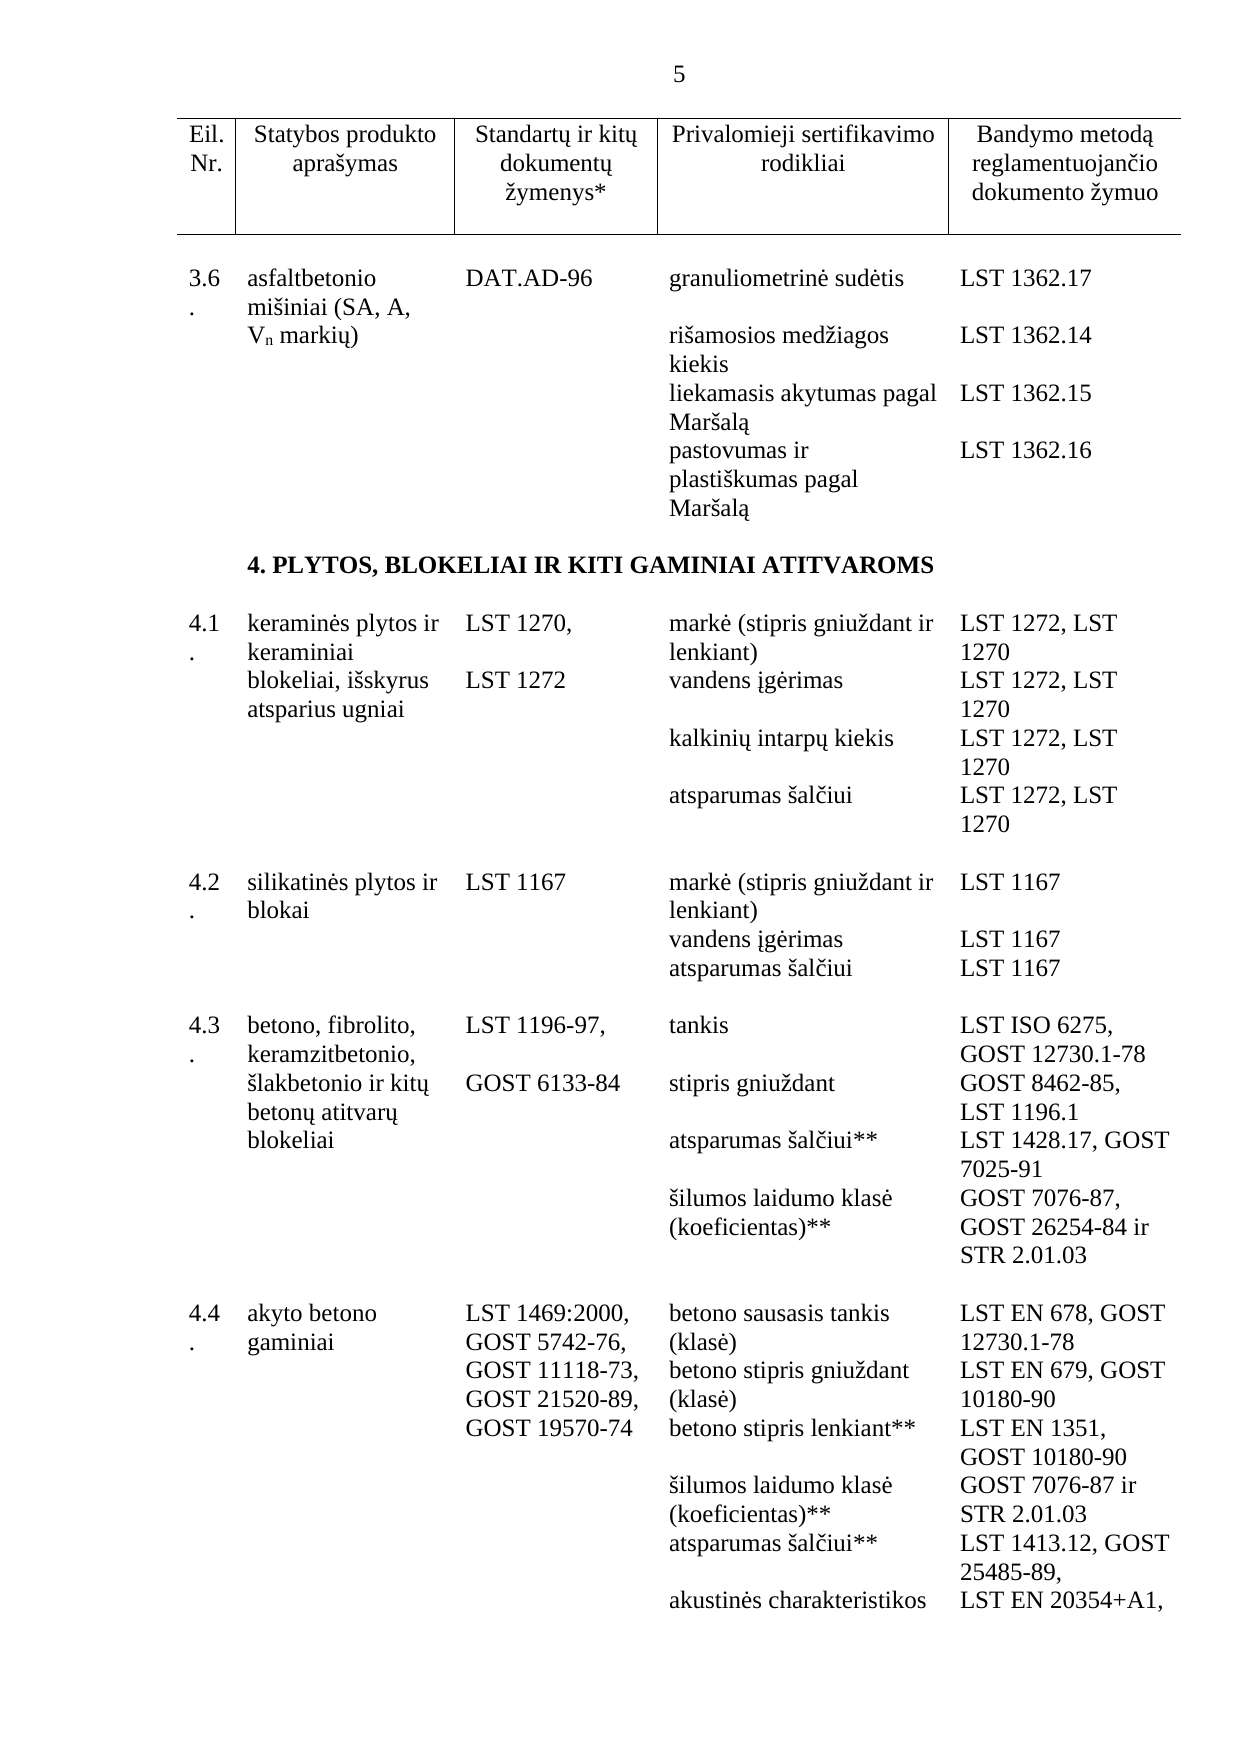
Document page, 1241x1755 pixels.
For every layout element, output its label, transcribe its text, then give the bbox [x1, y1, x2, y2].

table_cell [454, 522, 658, 550]
table_cell LST 1167 [949, 867, 1181, 924]
table_cell [236, 1413, 454, 1470]
table_cell GOST 11118-73, GOST 21520-89, [454, 1355, 658, 1413]
table_cell atsparumas šalčiui** [658, 1125, 948, 1183]
table_cell betono stipris lenkiant** [658, 1413, 948, 1470]
table_cell [177, 1125, 236, 1183]
table_cell GOST 7076-87, GOST 26254-84 ir STR 2.01.03 [949, 1183, 1181, 1269]
table_cell LST 1272, LST 1270 [949, 780, 1181, 838]
table_cell [177, 1528, 236, 1585]
table_cell [177, 550, 236, 579]
table_cell [177, 378, 236, 435]
table_cell GOST 7076-87 ir STR 2.01.03 [949, 1470, 1181, 1528]
table_cell GOST 6133-84 [454, 1068, 658, 1125]
table_cell [177, 522, 236, 550]
table_cell keraminės plytos ir keraminiai blokeliai, išskyrus atsparius ugniai [236, 608, 454, 838]
table_cell [236, 1269, 454, 1298]
table_cell LST EN 678, GOST 12730.1-78 [949, 1298, 1181, 1355]
table_cell akustinės charakteristikos [658, 1585, 948, 1614]
table_cell [454, 1183, 658, 1269]
table_cell 4. Plytos, blokeliai ir kiti gaminiai atitvaroms [236, 550, 1181, 579]
table_cell LST 1272 [454, 665, 658, 723]
table_cell [454, 320, 658, 378]
table_cell LST EN 1351, GOST 10180-90 [949, 1413, 1181, 1470]
table_cell [236, 205, 454, 234]
table_cell stipris gniuždant [658, 1068, 948, 1125]
table_header Bandymo metodą reglamentuojančio dokumento žymuo [949, 119, 1181, 205]
table_header Eil. Nr. [177, 119, 235, 205]
table_cell [454, 235, 658, 263]
table_cell [658, 579, 948, 608]
table_cell 4.4. [177, 1298, 236, 1355]
table_cell atsparumas šalčiui** [658, 1528, 948, 1585]
table_cell [177, 953, 236, 982]
table_cell [454, 1125, 658, 1183]
table_cell [177, 235, 236, 263]
table_cell [236, 953, 454, 982]
table_cell LST 1272, LST 1270 [949, 608, 1181, 665]
table_cell 4.3. [177, 1010, 236, 1068]
table_cell LST ISO 6275, GOST 12730.1-78 [949, 1010, 1181, 1068]
table_cell [454, 435, 658, 522]
table_cell markė (stipris gniuždant ir lenkiant) [658, 608, 948, 665]
table_cell LST 1167 [949, 924, 1181, 953]
table_cell [949, 235, 1181, 263]
table_cell [454, 924, 658, 953]
table_cell šilumos laidumo klasė (koeficientas)** [658, 1470, 948, 1528]
table_cell [454, 579, 658, 608]
table_cell [454, 723, 658, 780]
table_cell LST 1167 [454, 867, 658, 924]
table_cell [454, 378, 658, 435]
table_cell [454, 780, 658, 838]
table_cell betono stipris gniuždant (klasė) [658, 1355, 948, 1413]
table_cell LST 1413.12, GOST 25485-89, [949, 1528, 1181, 1585]
table_cell [658, 205, 948, 234]
table_cell LST 1196-97, [454, 1010, 658, 1068]
table_cell LST EN 20354+A1, [949, 1585, 1181, 1614]
table_cell [177, 924, 236, 953]
table_cell GOST 8462-85, LST 1196.1 [949, 1068, 1181, 1125]
table_cell [454, 1585, 658, 1614]
table_header Standartų ir kitų dokumentų žymenys* [455, 119, 657, 205]
table_cell liekamasis akytumas pagal Maršalą [658, 378, 948, 435]
table_cell [177, 1269, 236, 1298]
table_header Privalomieji sertifikavimo rodikliai [658, 119, 948, 205]
table_cell [177, 435, 236, 522]
table_cell [236, 1355, 454, 1413]
table_cell [455, 205, 657, 234]
table_cell [658, 838, 948, 867]
table_cell [658, 235, 948, 263]
table_cell [236, 838, 454, 867]
table_cell [177, 1355, 236, 1413]
table_cell LST 1362.14 [949, 320, 1181, 378]
table_cell [658, 522, 948, 550]
table_cell silikatinės plytos ir blokai [236, 867, 454, 924]
table_cell [177, 320, 236, 378]
table_cell vandens įgėrimas [658, 924, 948, 953]
table_header Statybos produkto aprašymas [236, 119, 454, 205]
table_cell [236, 235, 454, 263]
table_cell GOST 19570-74 [454, 1413, 658, 1470]
table_cell 4.2. [177, 867, 236, 924]
table_cell [454, 1269, 658, 1298]
table_cell [177, 205, 235, 234]
table_cell [177, 665, 236, 723]
table_cell [454, 838, 658, 867]
table_cell [658, 982, 948, 1010]
table_cell 4.1. [177, 608, 236, 665]
table_cell [236, 579, 454, 608]
table_cell LST 1270, [454, 608, 658, 665]
table_cell LST 1469:2000, GOST 5742-76, [454, 1298, 658, 1355]
table_cell LST 1428.17, GOST 7025-91 [949, 1125, 1181, 1183]
table_cell [454, 953, 658, 982]
table_cell DAT.AD-96 [454, 263, 658, 320]
table_cell markė (stipris gniuždant ir lenkiant) [658, 867, 948, 924]
table_cell betono, fibrolito, keramzitbetonio, šlakbetonio ir kitų betonų atitvarų blokeliai [236, 1010, 454, 1269]
table_cell atsparumas šalčiui [658, 780, 948, 838]
table_cell LST 1362.16 [949, 435, 1181, 522]
table_cell [177, 1068, 236, 1125]
table_cell [236, 435, 454, 522]
table_cell [949, 579, 1181, 608]
table_cell asfaltbetonio mišiniai (SA, A, Vn markių) [236, 263, 454, 378]
table_cell [177, 1183, 236, 1269]
table_cell [177, 780, 236, 838]
table_cell [177, 1585, 236, 1614]
table_cell LST 1362.17 [949, 263, 1181, 320]
table_cell [454, 1528, 658, 1585]
table_cell [454, 982, 658, 1010]
table_cell LST 1362.15 [949, 378, 1181, 435]
table_cell [177, 723, 236, 780]
table_cell rišamosios medžiagos kiekis [658, 320, 948, 378]
table_cell [236, 1470, 454, 1528]
table_cell [658, 1269, 948, 1298]
table_cell [236, 522, 454, 550]
table_cell [236, 982, 454, 1010]
table_cell [949, 205, 1181, 234]
table_cell [236, 924, 454, 953]
table_cell [177, 1413, 236, 1470]
table_cell [949, 1269, 1181, 1298]
table_cell [949, 982, 1181, 1010]
table_cell kalkinių intarpų kiekis [658, 723, 948, 780]
table_cell atsparumas šalčiui [658, 953, 948, 982]
table_cell [454, 1470, 658, 1528]
table_cell [177, 1470, 236, 1528]
table_cell [236, 378, 454, 435]
table_cell akyto betono gaminiai [236, 1298, 454, 1355]
table_cell vandens įgėrimas [658, 665, 948, 723]
table_cell tankis [658, 1010, 948, 1068]
table_cell LST 1272, LST 1270 [949, 723, 1181, 780]
table_cell [949, 522, 1181, 550]
table_cell betono sausasis tankis (klasė) [658, 1298, 948, 1355]
table_cell [177, 982, 236, 1010]
table_cell LST EN 679, GOST 10180-90 [949, 1355, 1181, 1413]
table_cell granuliometrinė sudėtis [658, 263, 948, 320]
table_cell šilumos laidumo klasė (koeficientas)** [658, 1183, 948, 1269]
table_cell LST 1272, LST 1270 [949, 665, 1181, 723]
table_cell [236, 1585, 454, 1614]
table_cell [177, 838, 236, 867]
table_cell [236, 1528, 454, 1585]
table_cell 3.6. [177, 263, 236, 320]
table_cell pastovumas ir plastiškumas pagal Maršalą [658, 435, 948, 522]
table_cell [949, 838, 1181, 867]
table_cell [177, 579, 236, 608]
table_cell LST 1167 [949, 953, 1181, 982]
